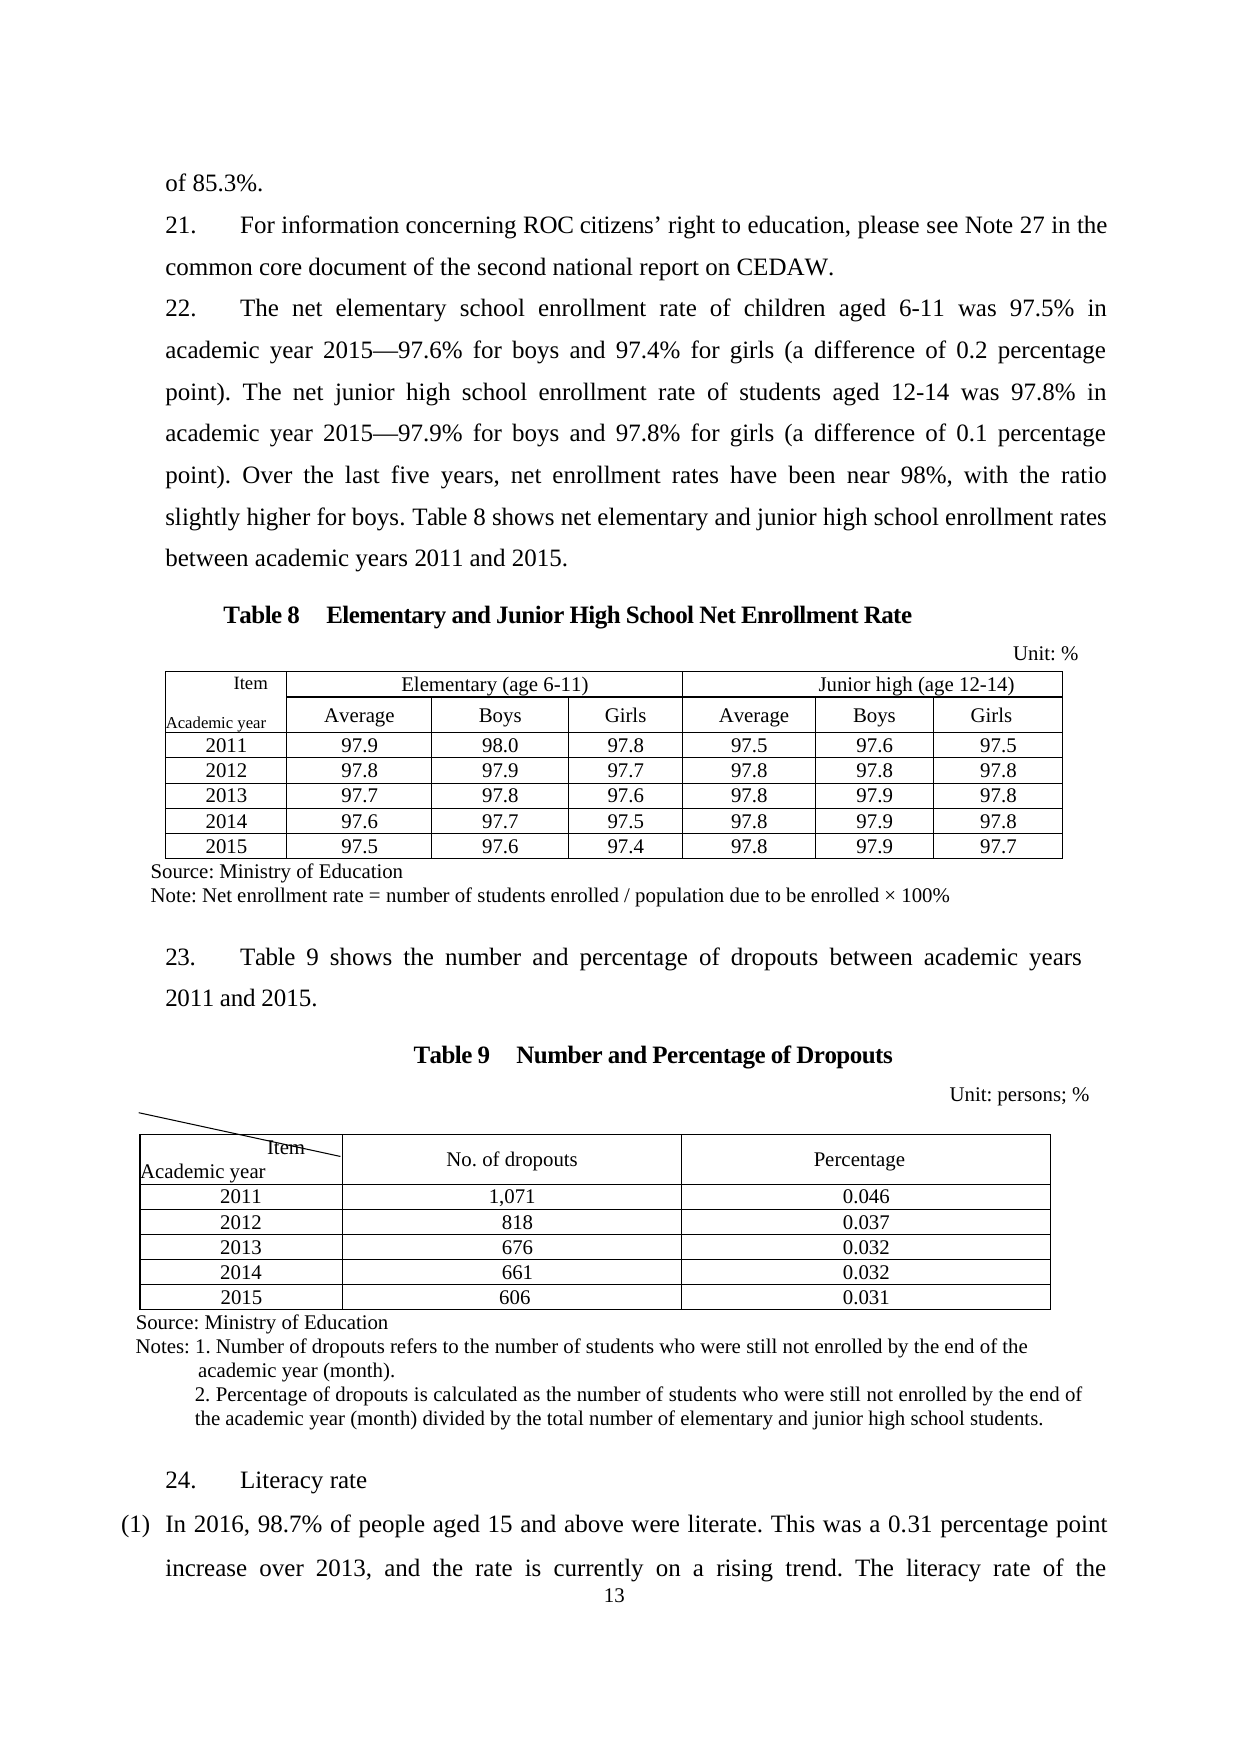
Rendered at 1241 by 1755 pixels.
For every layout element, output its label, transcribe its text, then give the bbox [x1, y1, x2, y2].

list The net elementary school enrollment rate of children aged 6-11 was 97.5% in academic year 2015—97.6% for boys and 97.4% for girls (a difference of 0.2 percentage point). The net junior high school enrollment rate of students aged 12-14 was 97.8% in academic year 2015—97.9% for boys and 97.8% for girls (a difference of 0.1 percentage point). Over the last five years, net enrollment rates have been near 98%, with the ratio slightly higher for boys. Table 8 shows net elementary and junior high school enrollment rates between academic years 2011 and 2015. [165, 283, 1108, 575]
list In 2016, 98.7% of people aged 15 and above were literate. This was a 0.31 percentage point increase over 2013, and the rate is currently on a rising trend. The literacy rate of the [121, 1509, 1107, 1581]
table_cell 97.8 [432, 784, 568, 807]
table_cell 2014 [166, 809, 286, 833]
table_cell 97.9 [432, 758, 568, 782]
table_cell 0.037 [682, 1210, 1050, 1234]
table_cell Girls [569, 698, 682, 732]
list Literacy rate [165, 1455, 1083, 1497]
table_header No. of dropouts [343, 1135, 681, 1183]
table_cell 97.5 [569, 809, 682, 833]
table_cell 2011 [141, 1185, 342, 1208]
text Note: Net enrollment rate = number of students enrolled / population due to be enrolled × 100% [136, 883, 1083, 907]
table_cell 676 [343, 1235, 681, 1259]
table_cell 97.8 [683, 809, 815, 833]
table_cell 1,071 [343, 1185, 681, 1208]
table_cell 97.4 [569, 834, 682, 858]
table_cell 97.7 [287, 784, 431, 807]
table_header Item Academic year [141, 1135, 342, 1183]
table_cell 97.6 [432, 834, 568, 858]
subtitle Table 8 Elementary and Junior High School Net Enrollment Rate [223, 600, 1083, 629]
text academic year (month). [121, 1358, 1083, 1382]
table_cell 97.7 [432, 809, 568, 833]
table_cell Average [287, 698, 431, 732]
table_cell 2013 [166, 784, 286, 807]
table_header Elementary (age 6-11) [287, 672, 682, 696]
table_cell 97.5 [934, 733, 1062, 757]
table_cell 97.5 [287, 834, 431, 858]
table_cell 97.8 [934, 758, 1062, 782]
table_cell 97.5 [683, 733, 815, 757]
table_cell 2014 [141, 1260, 342, 1284]
table_cell 97.6 [287, 809, 431, 833]
table_cell 0.032 [682, 1235, 1050, 1259]
table_cell 97.9 [816, 809, 933, 833]
table_cell Boys [432, 698, 568, 732]
table_cell 97.9 [287, 733, 431, 757]
table_cell 97.8 [683, 834, 815, 858]
table_cell Boys [816, 698, 933, 732]
table_cell Girls [934, 698, 1062, 732]
table_cell 2012 [141, 1210, 342, 1234]
table_cell 97.8 [816, 758, 933, 782]
table_cell 2011 [166, 733, 286, 757]
table_cell 97.7 [569, 758, 682, 782]
table_cell 2015 [166, 834, 286, 858]
table_cell 2012 [166, 758, 286, 782]
table_cell 97.9 [816, 834, 933, 858]
table_cell 0.032 [682, 1260, 1050, 1284]
list For information concerning ROC citizens’ right to education, please see Note 27 in the common core document of the second national report on CEDAW. [165, 200, 1108, 283]
table_header Percentage [682, 1135, 1050, 1183]
table_cell 2015 [141, 1285, 342, 1309]
subtitle Table 9 Number and Percentage of Dropouts [223, 1040, 1083, 1069]
table_cell 97.6 [569, 784, 682, 807]
table_cell 2013 [141, 1235, 342, 1259]
table_cell 97.8 [569, 733, 682, 757]
table_cell 97.8 [683, 758, 815, 782]
table_cell 97.6 [816, 733, 933, 757]
text Unit: % [121, 641, 1078, 665]
table_cell 0.046 [682, 1185, 1050, 1208]
table_cell 606 [343, 1285, 681, 1309]
table_cell 97.9 [816, 784, 933, 807]
table_header Item Academic year [166, 672, 286, 732]
text 2. Percentage of dropouts is calculated as the number of students who were still not enrolled by the end of the academic year (month) divided by the total number of elementary and junior high school students. [194, 1382, 1083, 1430]
text Notes: 1. Number of dropouts refers to the number of students who were still not enrolled by the end of the [121, 1334, 1083, 1358]
table_cell 97.8 [683, 784, 815, 807]
table_cell 661 [343, 1260, 681, 1284]
table_header Junior high (age 12-14) [683, 672, 1062, 696]
table_cell 98.0 [432, 733, 568, 757]
table_cell 97.8 [934, 784, 1062, 807]
list of 85.3%. [165, 158, 1108, 200]
table_cell 97.8 [287, 758, 431, 782]
text Source: Ministry of Education [136, 859, 1083, 883]
table_cell Average [683, 698, 815, 732]
table_cell 97.8 [934, 809, 1062, 833]
table_cell 97.7 [934, 834, 1062, 858]
text Unit: persons; % [121, 1081, 1089, 1106]
list Table 9 shows the number and percentage of dropouts between academic years 2011 and 2015. [165, 932, 1083, 1015]
table_cell 0.031 [682, 1285, 1050, 1309]
table_cell 818 [343, 1210, 681, 1234]
text Source: Ministry of Education [136, 1310, 1083, 1334]
